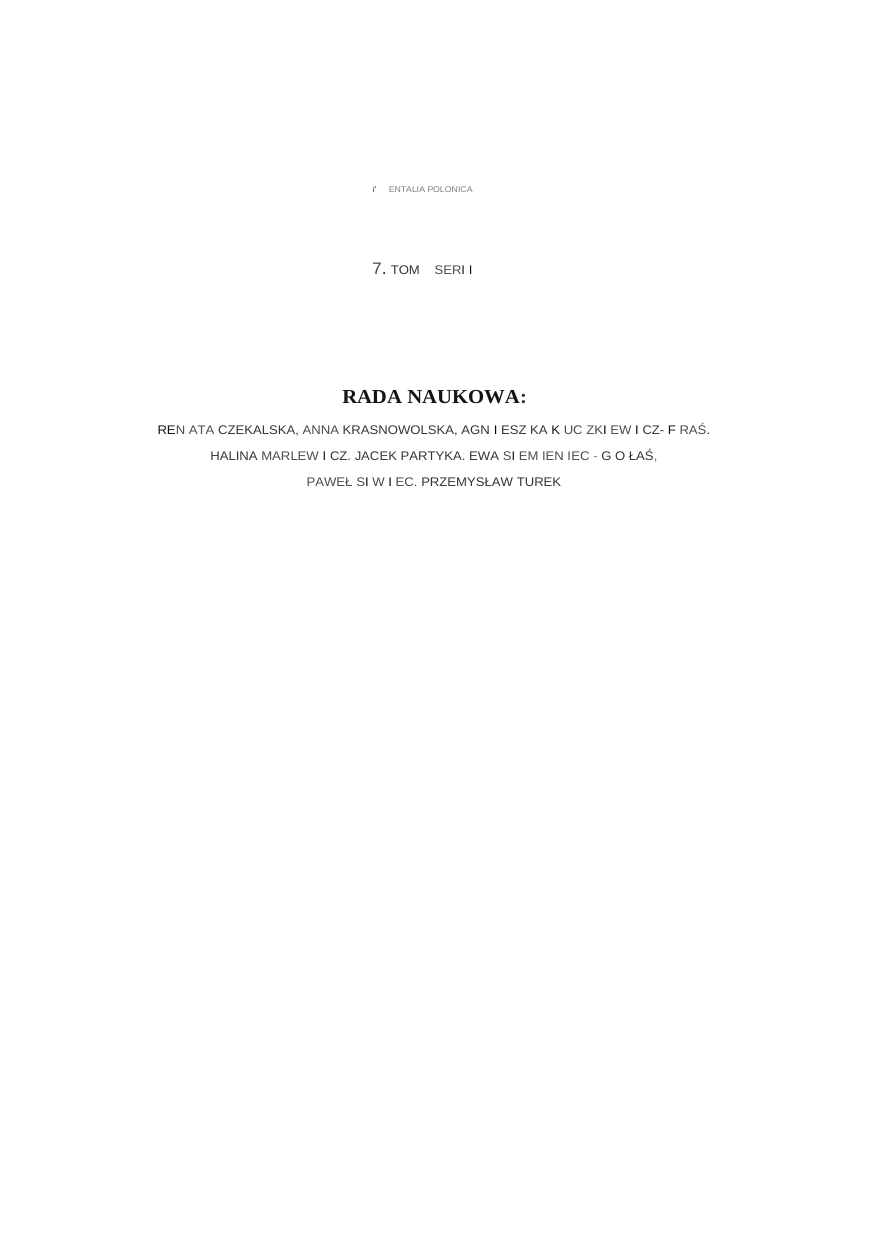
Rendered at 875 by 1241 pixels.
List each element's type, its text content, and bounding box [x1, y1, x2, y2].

text i' ENTALIA POLONICA [373, 184, 762, 194]
text RADA NAUKOWA: [342, 385, 762, 408]
text 7. TOM SERI I [372, 258, 762, 278]
text REN ATA CZEKALSKA, ANNA KRASNOWOLSKA, AGN I ESZ KA K UC ZKI EW I CZ- F RAŚ. HALINA MARLEW I CZ. JACEK PARTYKA. EWA SI EM IEN IEC - G O ŁAŚ, [153, 422, 714, 463]
text PAWEŁ SI W I EC. PRZEMYSŁAW TUREK [273, 475, 594, 489]
